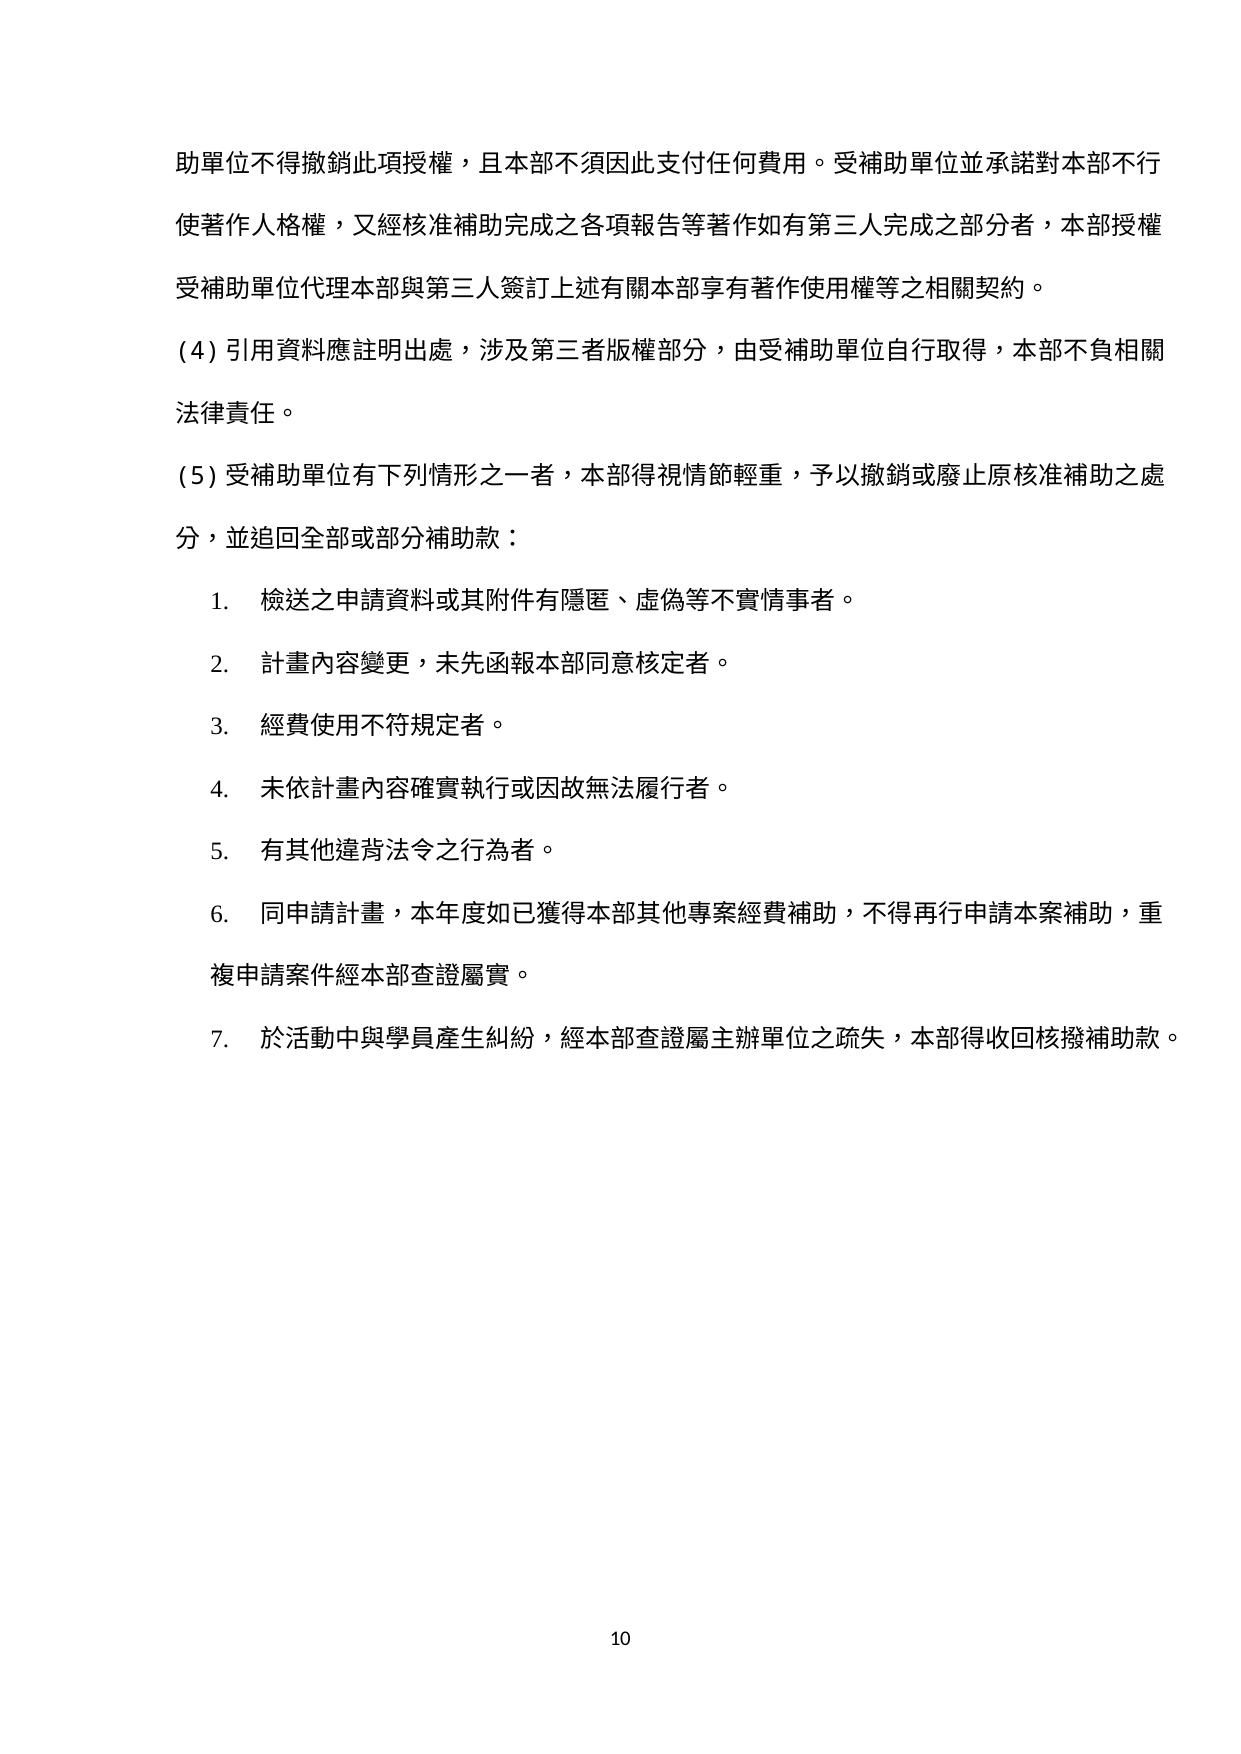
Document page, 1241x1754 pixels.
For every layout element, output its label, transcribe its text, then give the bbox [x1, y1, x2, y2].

list 同申請計畫，本年度如已獲得本部其他專案經費補助，不得再行申請本案補助，重複申請案件經本部查證屬實。 [210, 869, 1165, 994]
list 助單位不得撤銷此項授權，且本部不須因此支付任何費用。受補助單位並承諾對本部不行使著作人格權，又經核准補助完成之各項報告等著作如有第三人完成之部分者，本部授權受補助單位代理本部與第三人簽訂上述有關本部享有著作使用權等之相關契約。 [175, 119, 1165, 307]
list 受補助單位有下列情形之一者，本部得視情節輕重，予以撤銷或廢止原核准補助之處分，並追回全部或部分補助款： [175, 432, 1165, 557]
list 檢送之申請資料或其附件有隱匿、虛偽等不實情事者。 [210, 557, 1165, 619]
list 有其他違背法令之行為者。 [210, 807, 1165, 869]
list 引用資料應註明出處，涉及第三者版權部分，由受補助單位自行取得，本部不負相關法律責任。 [175, 307, 1165, 432]
list 計畫內容變更，未先函報本部同意核定者。 [210, 619, 1165, 682]
list 經費使用不符規定者。 [210, 682, 1165, 744]
list 未依計畫內容確實執行或因故無法履行者。 [210, 744, 1165, 807]
list 於活動中與學員產生糾紛，經本部查證屬主辦單位之疏失，本部得收回核撥補助款。 [210, 994, 1165, 1119]
